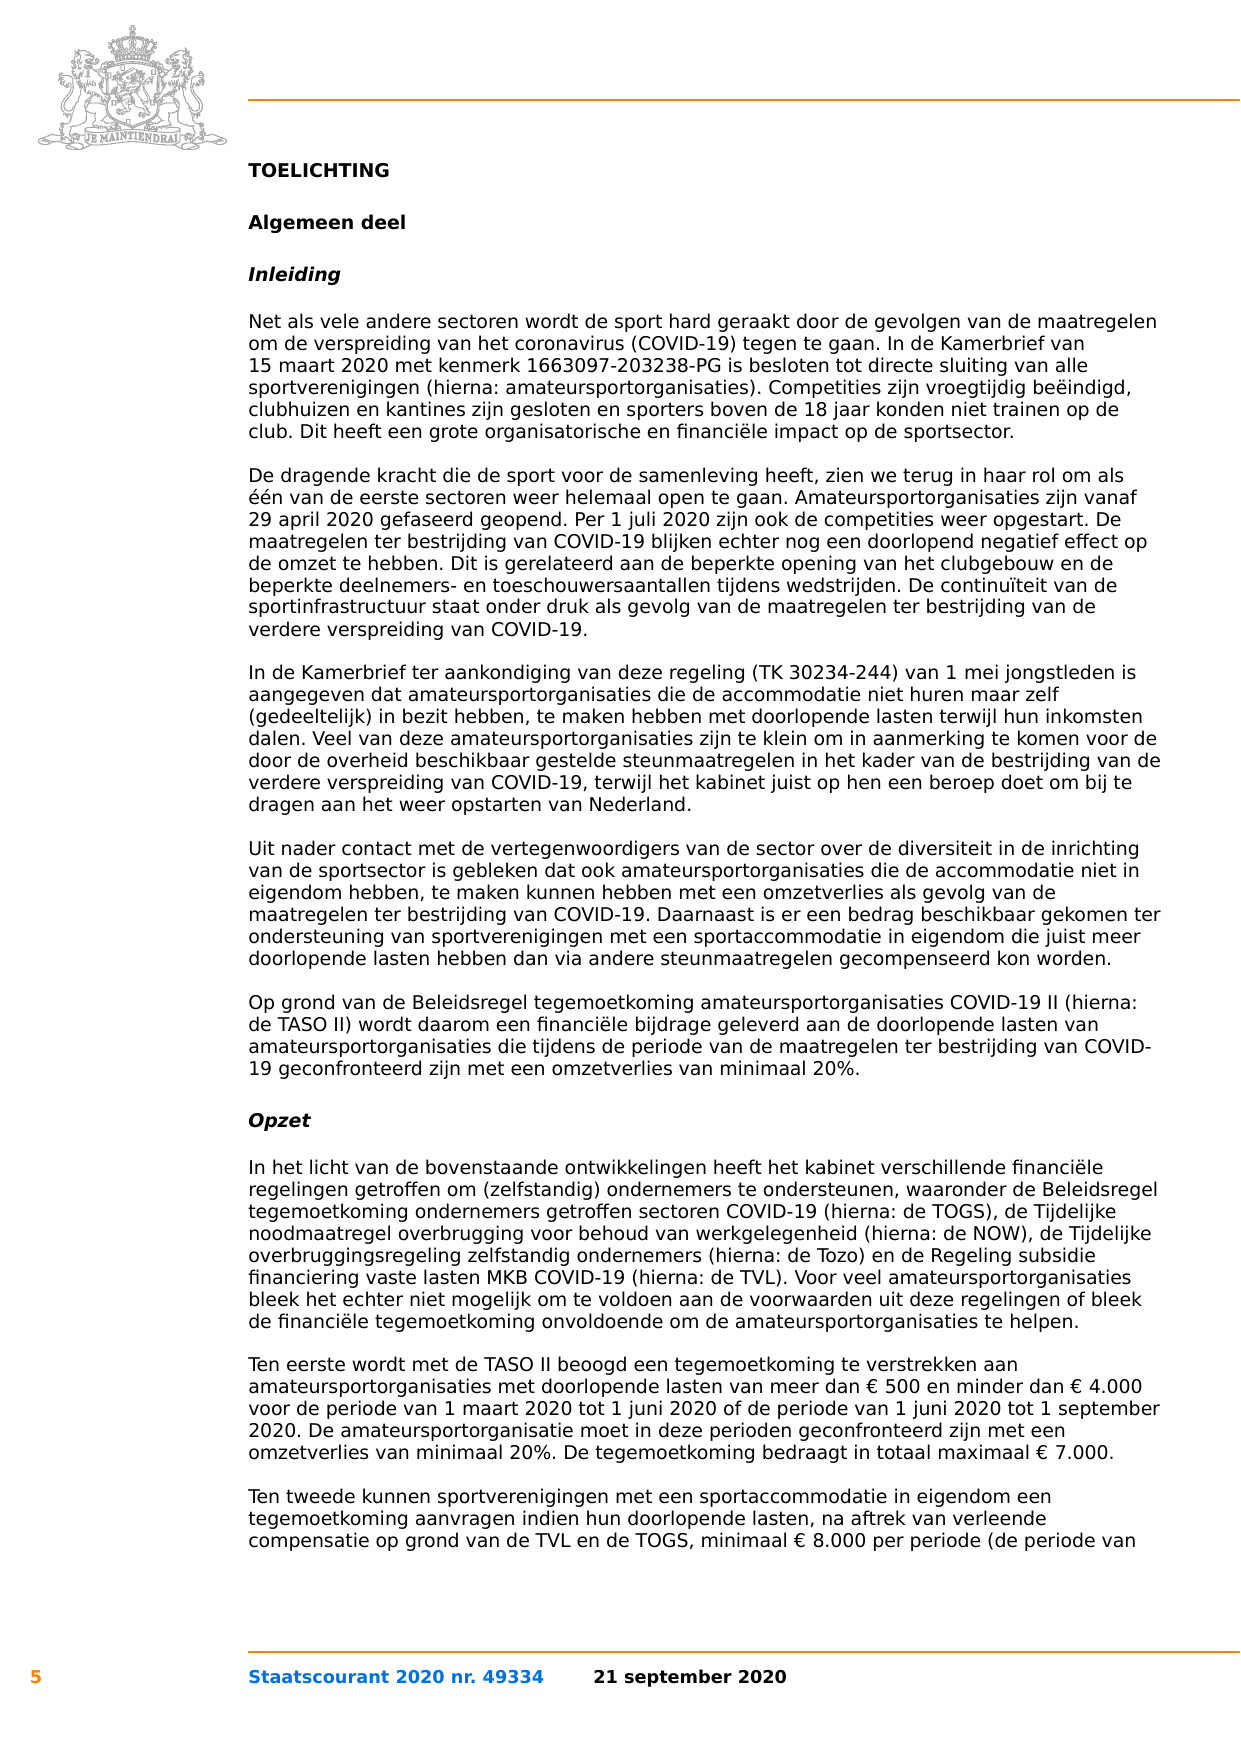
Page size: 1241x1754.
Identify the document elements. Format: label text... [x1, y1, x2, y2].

text Op grond van de Beleidsregel tegemoetkoming amateursportorganisaties COVID-19 II (hierna: de TASO II) wordt daarom een financiële bijdrage geleverd aan de doorlopende lasten van amateursportorganisaties die tijdens de periode van de maatregelen ter bestrijding van COVID-19 geconfronteerd zijn met een omzetverlies van minimaal 20%. [248, 992, 1163, 1080]
subtitle Algemeen deel [248, 212, 1163, 234]
subtitle Opzet [248, 1110, 1163, 1132]
subtitle Inleiding [248, 264, 1163, 286]
text De dragende kracht die de sport voor de samenleving heeft, zien we terug in haar rol om als één van de eerste sectoren weer helemaal open te gaan. Amateursportorganisaties zijn vanaf 29 april 2020 gefaseerd geopend. Per 1 juli 2020 zijn ook de competities weer opgestart. De maatregelen ter bestrijding van COVID-19 blijken echter nog een doorlopend negatief effect op de omzet te hebben. Dit is gerelateerd aan de beperkte opening van het clubgebouw en de beperkte deelnemers- en toeschouwersaantallen tijdens wedstrijden. De continuïteit van de sportinfrastructuur staat onder druk als gevolg van de maatregelen ter bestrijding van de verdere verspreiding van COVID-19. [248, 464, 1163, 640]
text Ten tweede kunnen sportverenigingen met een sportaccommodatie in eigendom een tegemoetkoming aanvragen indien hun doorlopende lasten, na aftrek van verleende compensatie op grond van de TVL en de TOGS, minimaal € 8.000 per periode (de periode van [248, 1486, 1163, 1552]
text Net als vele andere sectoren wordt de sport hard geraakt door de gevolgen van de maatregelen om de verspreiding van het coronavirus (COVID-19) tegen te gaan. In de Kamerbrief van 15 maart 2020 met kenmerk 1663097-203238-PG is besloten tot directe sluiting van alle sportverenigingen (hierna: amateursportorganisaties). Competities zijn vroegtijdig beëindigd, clubhuizen en kantines zijn gesloten en sporters boven de 18 jaar konden niet trainen op de club. Dit heeft een grote organisatorische en financiële impact op de sportsector. [248, 311, 1163, 443]
subtitle TOELICHTING [248, 160, 1163, 182]
text In het licht van de bovenstaande ontwikkelingen heeft het kabinet verschillende financiële regelingen getroffen om (zelfstandig) ondernemers te ondersteunen, waaronder de Beleidsregel tegemoetkoming ondernemers getroffen sectoren COVID-19 (hierna: de TOGS), de Tijdelijke noodmaatregel overbrugging voor behoud van werkgelegenheid (hierna: de NOW), de Tijdelijke overbruggingsregeling zelfstandig ondernemers (hierna: de Tozo) en de Regeling subsidie financiering vaste lasten MKB COVID-19 (hierna: de TVL). Voor veel amateursportorganisaties bleek het echter niet mogelijk om te voldoen aan de voorwaarden uit deze regelingen of bleek de financiële tegemoetkoming onvoldoende om de amateursportorganisaties te helpen. [248, 1157, 1163, 1332]
text Ten eerste wordt met de TASO II beoogd een tegemoetkoming te verstrekken aan amateursportorganisaties met doorlopende lasten van meer dan € 500 en minder dan € 4.000 voor de periode van 1 maart 2020 tot 1 juni 2020 of de periode van 1 juni 2020 tot 1 september 2020. De amateursportorganisatie moet in deze perioden geconfronteerd zijn met een omzetverlies van minimaal 20%. De tegemoetkoming bedraagt in totaal maximaal € 7.000. [248, 1354, 1163, 1464]
text In de Kamerbrief ter aankondiging van deze regeling (TK 30234-244) van 1 mei jongstleden is aangegeven dat amateursportorganisaties die de accommodatie niet huren maar zelf (gedeeltelijk) in bezit hebben, te maken hebben met doorlopende lasten terwijl hun inkomsten dalen. Veel van deze amateursportorganisaties zijn te klein om in aanmerking te komen voor de door de overheid beschikbaar gestelde steunmaatregelen in het kader van de bestrijding van de verdere verspreiding van COVID-19, terwijl het kabinet juist op hen een beroep doet om bij te dragen aan het weer opstarten van Nederland. [248, 662, 1163, 816]
text Uit nader contact met de vertegenwoordigers van de sector over de diversiteit in de inrichting van de sportsector is gebleken dat ook amateursportorganisaties die de accommodatie niet in eigendom hebben, te maken kunnen hebben met een omzetverlies als gevolg van de maatregelen ter bestrijding van COVID-19. Daarnaast is er een bedrag beschikbaar gekomen ter ondersteuning van sportverenigingen met een sportaccommodatie in eigendom die juist meer doorlopende lasten hebben dan via andere steunmaatregelen gecompenseerd kon worden. [248, 838, 1163, 970]
picture [38, 25, 227, 150]
